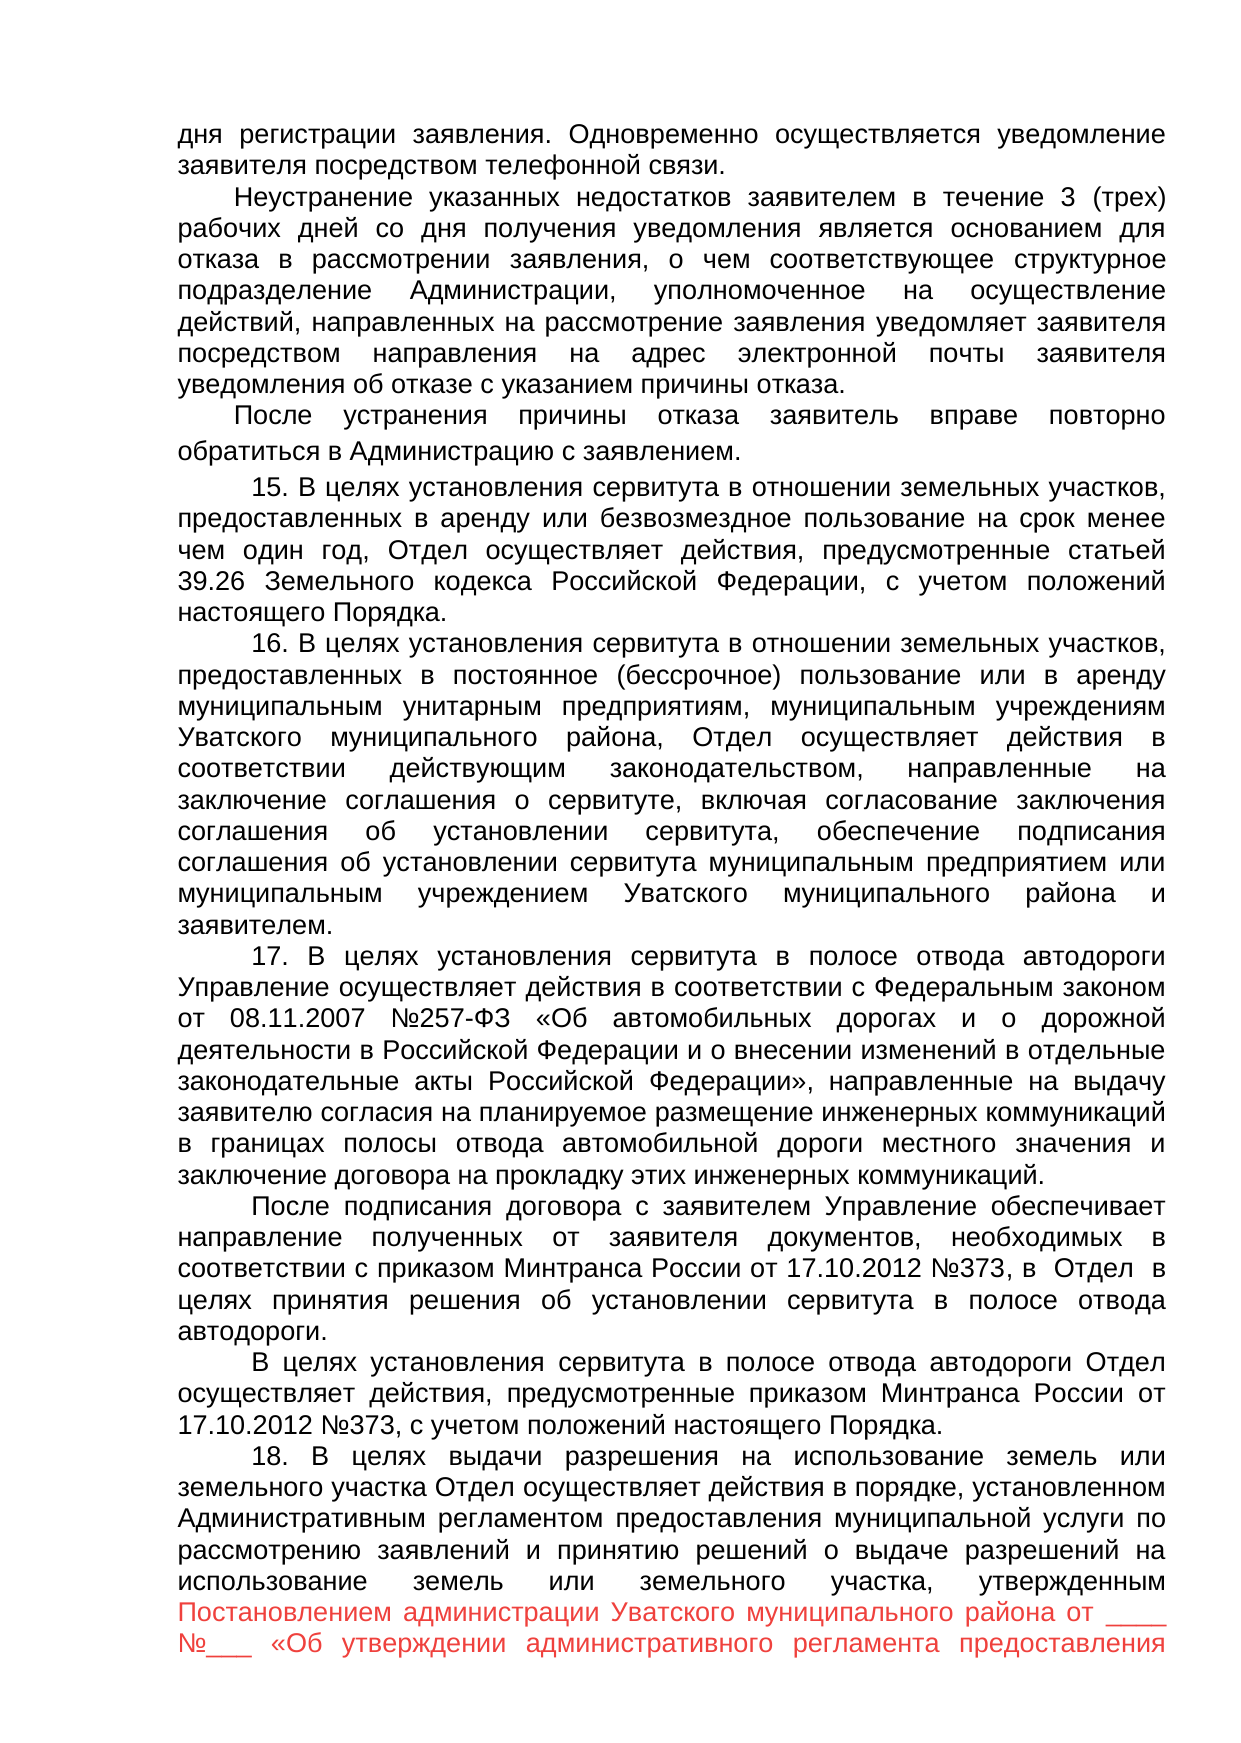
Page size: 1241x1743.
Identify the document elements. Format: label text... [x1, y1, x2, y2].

text В целях установления сервитута в полосе отвода автодороги Отдел осуществляет действия, предусмотренные приказом Минтранса России от 17.10.2012 №373, с учетом положений настоящего Порядка. [177, 1346, 1166, 1440]
text 18. В целях выдачи разрешения на использование земель или земельного участка Отдел осуществляет действия в порядке, установленном Административным регламентом предоставления муниципальной услуги по рассмотрению заявлений и принятию решений о выдаче разрешений на использование земель или земельного участка, утвержденным Постановлением администрации Уватского муниципального района от ____ №___ «Об утверждении административного регламента предоставления [177, 1440, 1166, 1659]
text После устранения причины отказа заявитель вправе повторно обратиться в Администрацию с заявлением. [177, 399, 1166, 467]
text 16. В целях установления сервитута в отношении земельных участков, предоставленных в постоянное (бессрочное) пользование или в аренду муниципальным унитарным предприятиям, муниципальным учреждениям Уватского муниципального района, Отдел осуществляет действия в соответствии действующим законодательством, направленные на заключение соглашения о сервитуте, включая согласование заключения соглашения об установлении сервитута, обеспечение подписания соглашения об установлении сервитута муниципальным предприятием или муниципальным учреждением Уватского муниципального района и заявителем. [177, 627, 1166, 940]
text После подписания договора с заявителем Управление обеспечивает направление полученных от заявителя документов, необходимых в соответствии с приказом Минтранса России от 17.10.2012 №373, в Отдел в целях принятия решения об установлении сервитута в полосе отвода автодороги. [177, 1190, 1166, 1346]
text Неустранение указанных недостатков заявителем в течение 3 (трех) рабочих дней со дня получения уведомления является основанием для отказа в рассмотрении заявления, о чем соответствующее структурное подразделение Администрации, уполномоченное на осуществление действий, направленных на рассмотрение заявления уведомляет заявителя посредством направления на адрес электронной почты заявителя уведомления об отказе с указанием причины отказа. [177, 181, 1166, 399]
text 15. В целях установления сервитута в отношении земельных участков, предоставленных в аренду или безвозмездное пользование на срок менее чем один год, Отдел осуществляет действия, предусмотренные статьей 39.26 Земельного кодекса Российской Федерации, с учетом положений настоящего Порядка. [177, 471, 1166, 627]
text 17. В целях установления сервитута в полосе отвода автодороги Управление осуществляет действия в соответствии с Федеральным законом от 08.11.2007 №257-ФЗ «Об автомобильных дорогах и о дорожной деятельности в Российской Федерации и о внесении изменений в отдельные законодательные акты Российской Федерации», направленные на выдачу заявителю согласия на планируемое размещение инженерных коммуникаций в границах полосы отвода автомобильной дороги местного значения и заключение договора на прокладку этих инженерных коммуникаций. [177, 940, 1166, 1190]
text дня регистрации заявления. Одновременно осуществляется уведомление заявителя посредством телефонной связи. [177, 118, 1166, 181]
